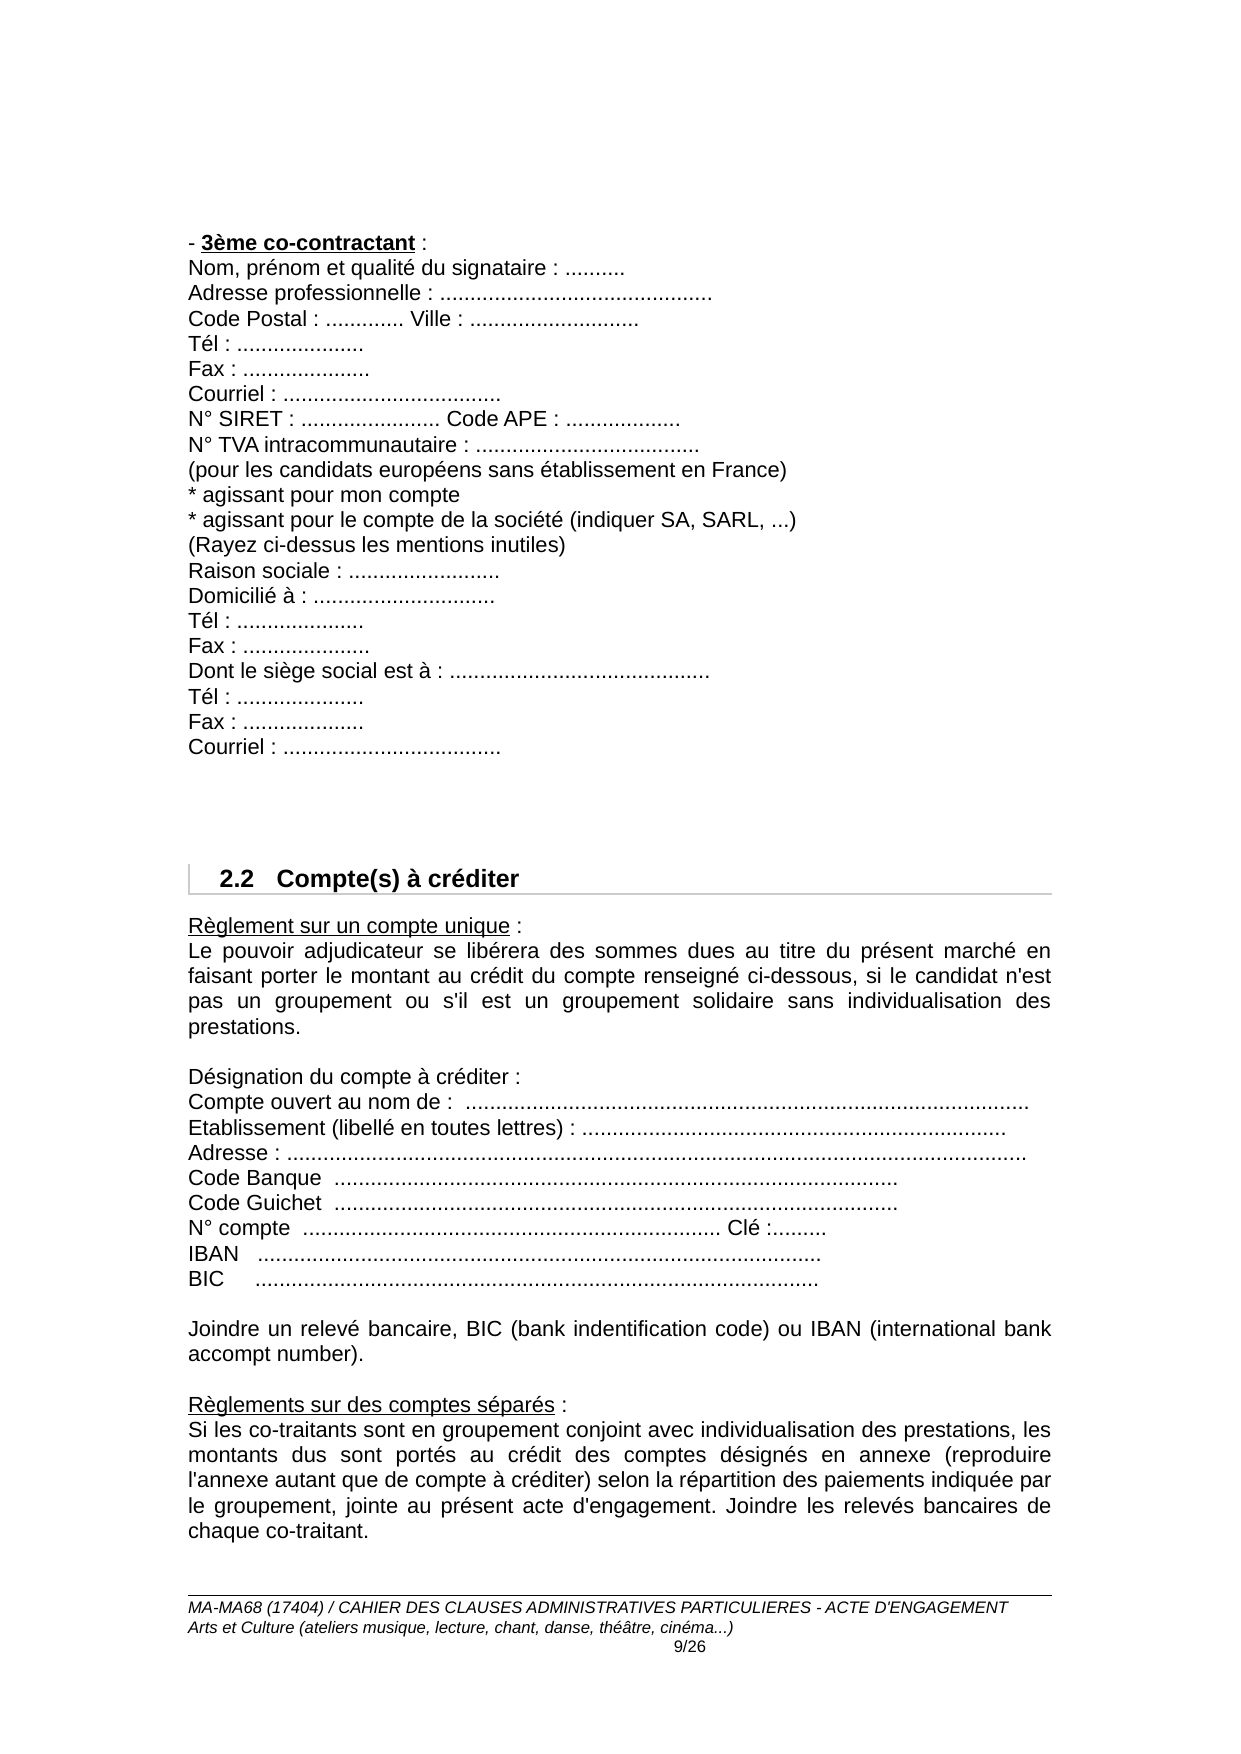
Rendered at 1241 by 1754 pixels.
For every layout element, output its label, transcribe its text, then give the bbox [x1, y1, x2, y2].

text Code Banque ............................................................................................. [188, 1165, 1052, 1190]
text Fax : ..................... [188, 356, 1052, 381]
text Le pouvoir adjudicateur se libérera des sommes dues au titre du présent marché en faisant porter le montant au crédit du compte renseigné ci-dessous, si le candidat n'est pas un groupement ou s'il est un groupement solidaire sans individualisation des prestations. [188, 938, 1052, 1039]
text BIC ............................................................................................. [188, 1266, 1052, 1291]
text Adresse : .......................................................................................................................... [188, 1140, 1052, 1165]
text * agissant pour mon compte [188, 482, 1052, 507]
text Etablissement (libellé en toutes lettres) : ...................................................................... [188, 1114, 1052, 1140]
text N° SIRET : ....................... Code APE : ................... [188, 406, 1052, 431]
text Fax : ..................... [188, 633, 1052, 658]
text Raison sociale : ......................... [188, 557, 1052, 583]
text Fax : .................... [188, 709, 1052, 734]
text Compte ouvert au nom de : ............................................................................................. [188, 1089, 1052, 1114]
text Courriel : .................................... [188, 734, 1052, 759]
text (pour les candidats européens sans établissement en France) [188, 457, 1052, 482]
text Tél : ..................... [188, 608, 1052, 633]
text IBAN ............................................................................................. [188, 1241, 1052, 1266]
text (Rayez ci-dessus les mentions inutiles) [188, 532, 1052, 557]
text Si les co-traitants sont en groupement conjoint avec individualisation des prestations, les montants dus sont portés au crédit des comptes désignés en annexe (reproduire l'annexe autant que de compte à créditer) selon la répartition des paiements indiquée par le groupement, jointe au présent acte d'engagement. Joindre les relevés bancaires de chaque co-traitant. [188, 1417, 1052, 1543]
text Désignation du compte à créditer : [188, 1064, 1052, 1089]
text Domicilié à : .............................. [188, 583, 1052, 608]
text Code Postal : ............. Ville : ............................ [188, 305, 1052, 331]
text Dont le siège social est à : ........................................... [188, 658, 1052, 683]
text Joindre un relevé bancaire, BIC (bank indentification code) ou IBAN (international bank accompt number). [188, 1316, 1052, 1367]
text Règlement sur un compte unique : [188, 913, 1052, 938]
text Règlements sur des comptes séparés : [188, 1392, 1052, 1417]
text Adresse professionnelle : ............................................. [188, 280, 1052, 305]
text Tél : ..................... [188, 683, 1052, 709]
text Nom, prénom et qualité du signataire : .......... [188, 255, 1052, 280]
text - 3ème co-contractant : [188, 230, 1052, 255]
text N° TVA intracommunautaire : ..................................... [188, 431, 1052, 457]
text Courriel : .................................... [188, 381, 1052, 406]
text N° compte ..................................................................... Clé :......... [188, 1215, 1052, 1241]
text * agissant pour le compte de la société (indiquer SA, SARL, ...) [188, 507, 1052, 532]
subtitle Compte(s) à créditer [190, 864, 1052, 893]
text Tél : ..................... [188, 331, 1052, 356]
text Code Guichet ............................................................................................. [188, 1190, 1052, 1215]
